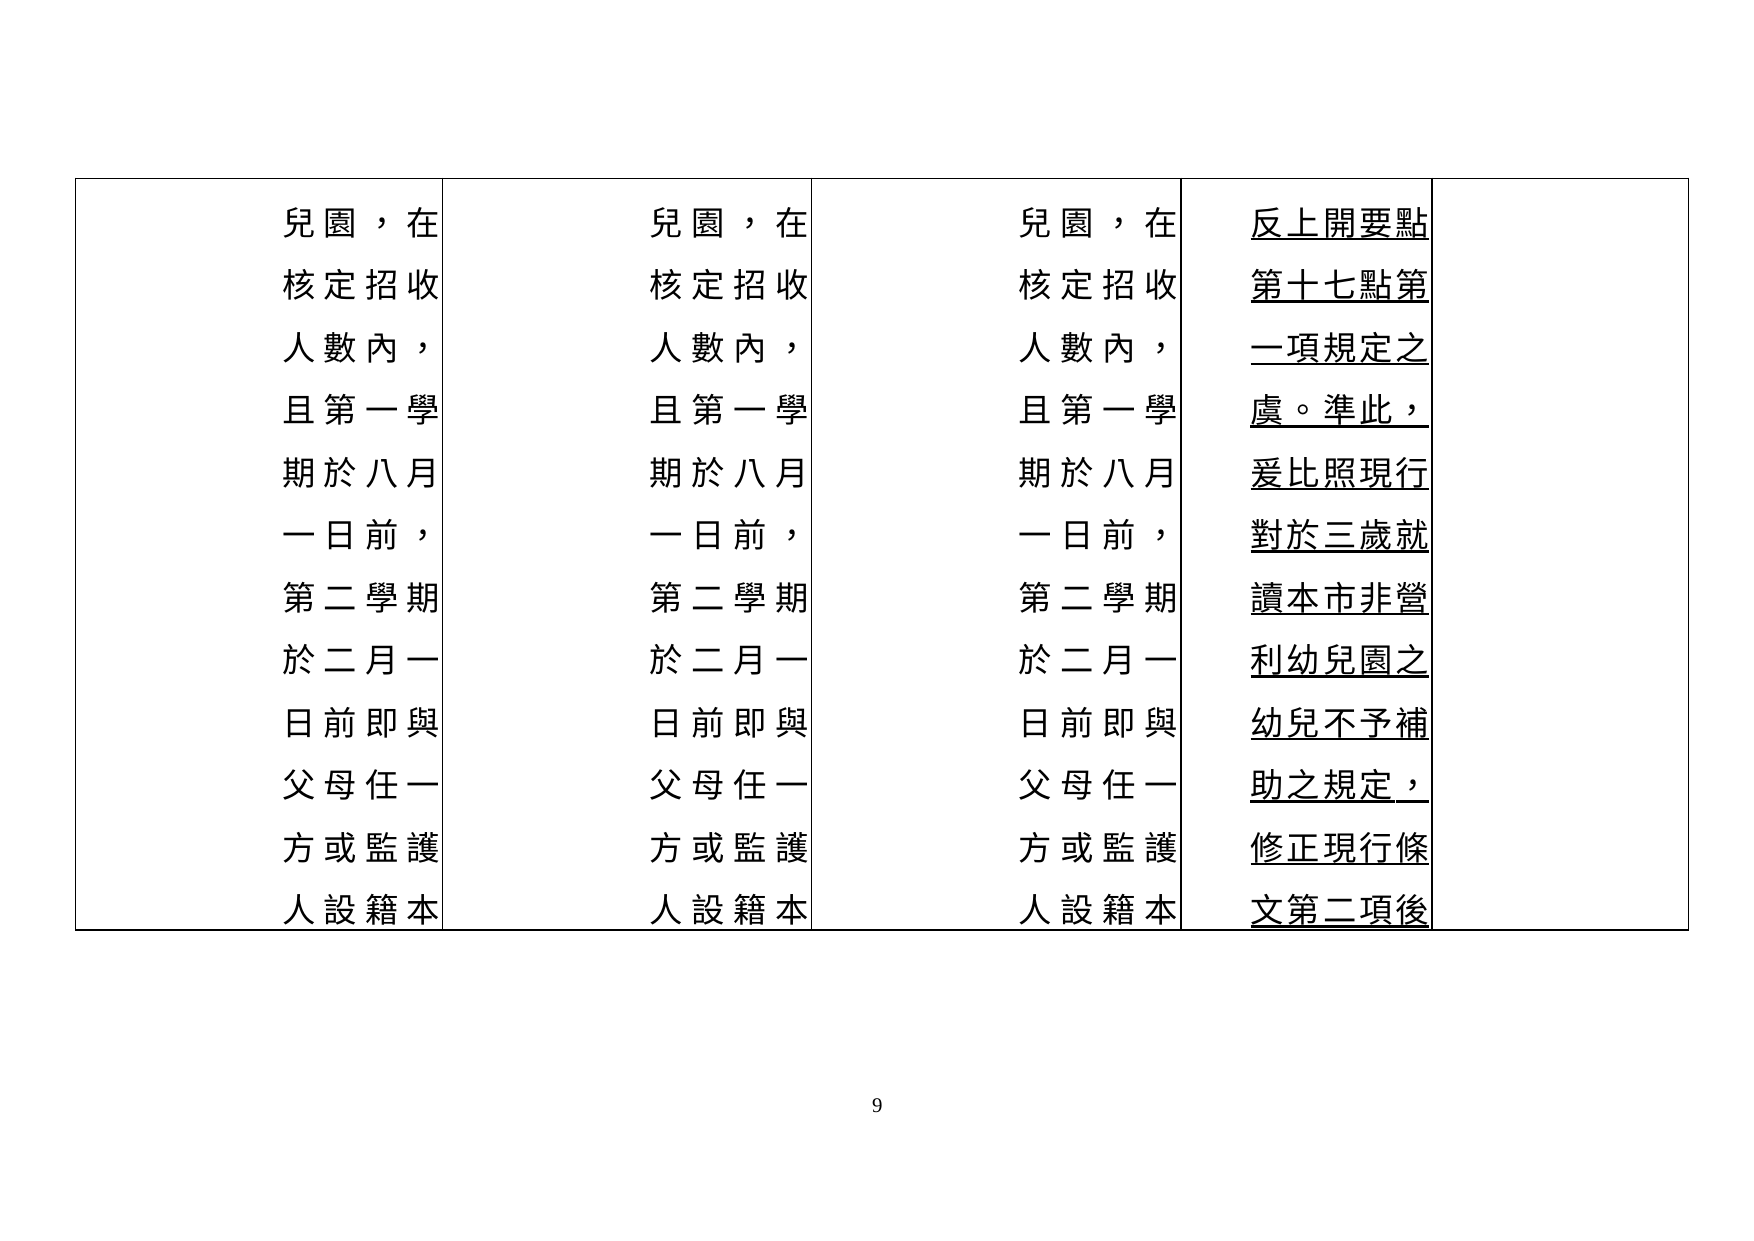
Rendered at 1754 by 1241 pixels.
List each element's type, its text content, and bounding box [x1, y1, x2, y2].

table_cell 兒園，在核定招收人數內，且第一學期於八月一日前，第二學期於二月一日前即與父母任一方或監護人設籍本 [443, 179, 811, 929]
table_cell 反上開要點第十七點第一項規定之虞。準此，爰比照現行對於三歲就讀本市非營利幼兒園之幼兒不予補助之規定，修正現行條文第二項後 [1182, 179, 1431, 929]
table_cell 兒園，在核定招收人數內，且第一學期於八月一日前，第二學期於二月一日前即與父母任一方或監護人設籍本 [812, 179, 1180, 929]
table_cell [1433, 179, 1688, 929]
table_cell 兒園，在核定招收人數內，且第一學期於八月一日前，第二學期於二月一日前即與父母任一方或監護人設籍本 [76, 179, 442, 929]
